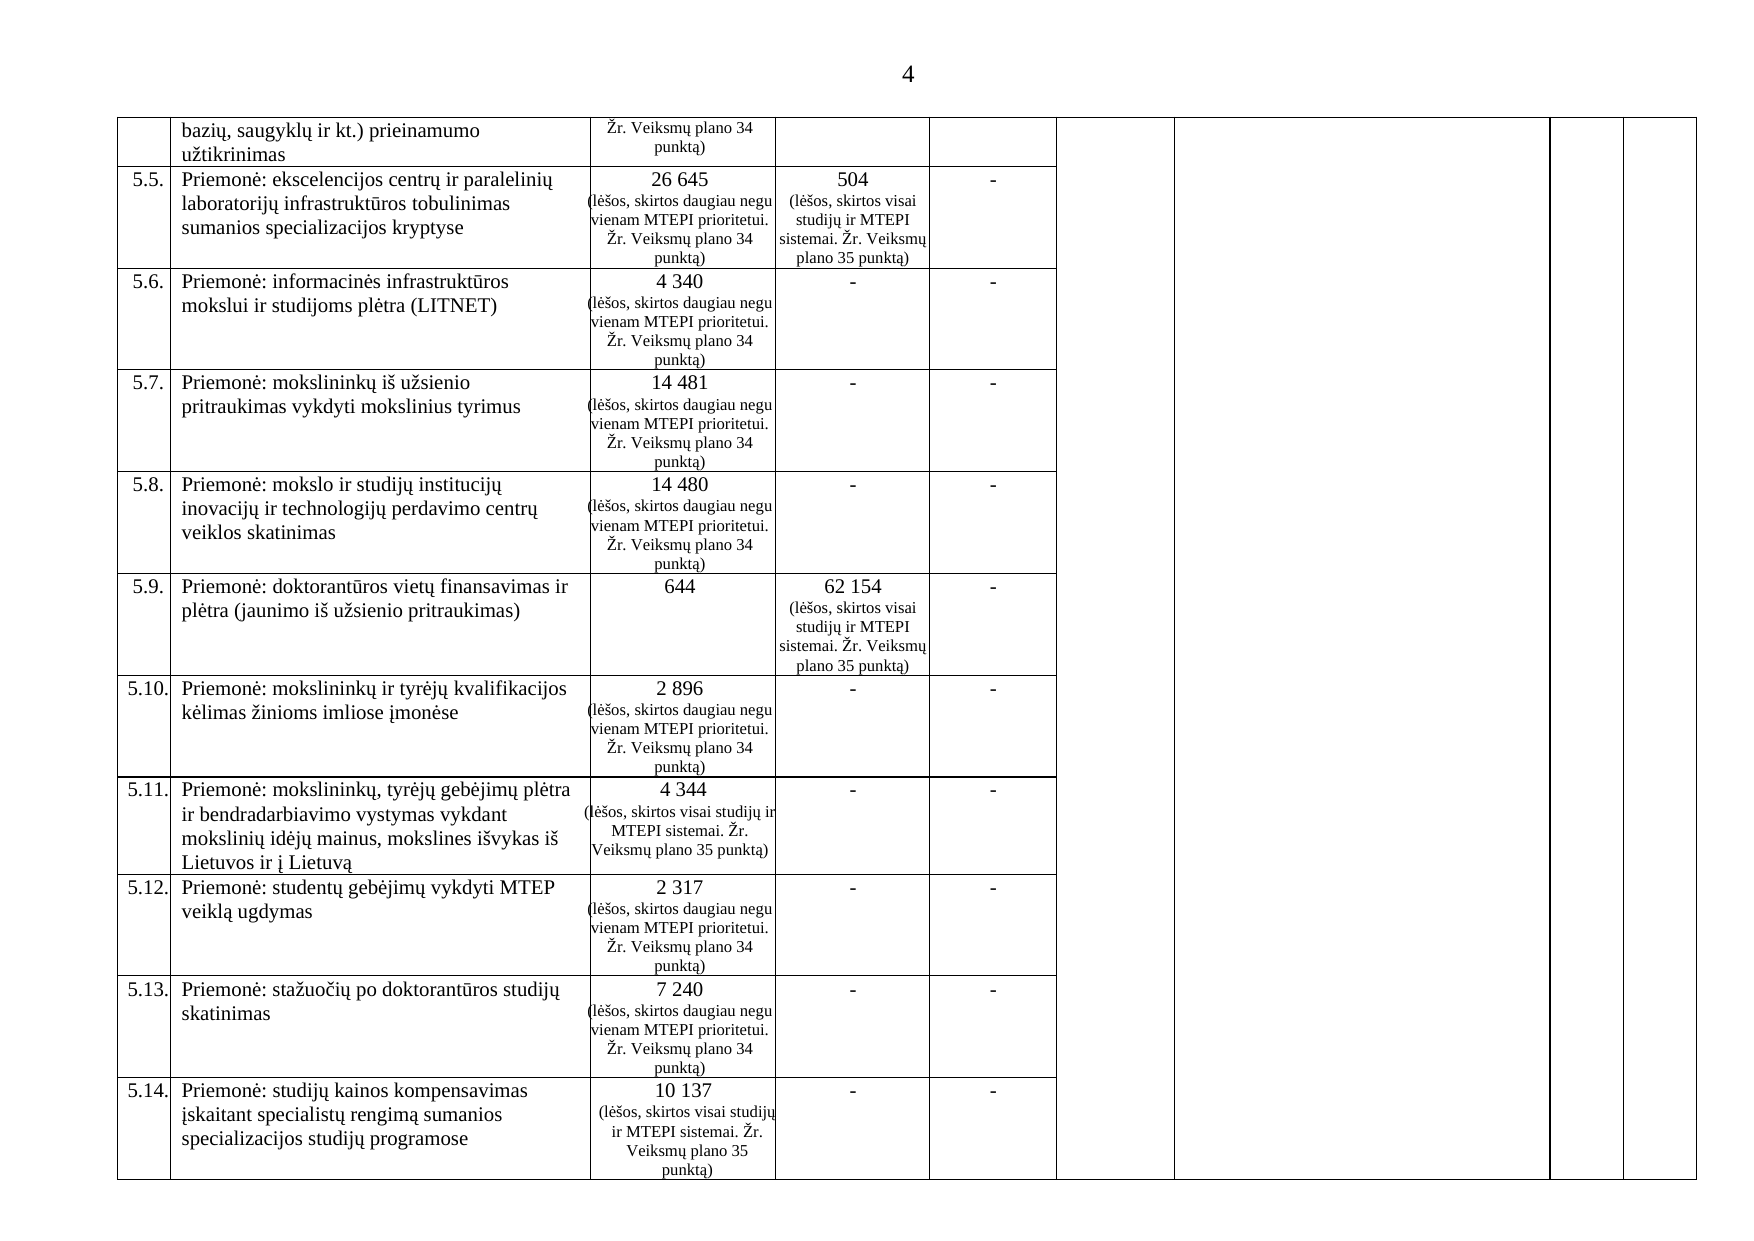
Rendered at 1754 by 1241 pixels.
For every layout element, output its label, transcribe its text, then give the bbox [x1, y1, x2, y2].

table_cell - [930, 1078, 1056, 1179]
table_cell Priemonė: informacinės infrastruktūros mokslui ir studijoms plėtra (LITNET) [171, 269, 590, 369]
table_cell Priemonė: ekscelencijos centrų ir paralelinių laboratorijų infrastruktūros tobulinimas sumanios specializacijos kryptyse [171, 167, 590, 267]
table_cell 26 645 (lėšos, skirtos daugiau negu vienam MTEPI prioritetui. Žr. Veiksmų plano 34 punktą) [591, 167, 775, 267]
table_cell 2 896 (lėšos, skirtos daugiau negu vienam MTEPI prioritetui. Žr. Veiksmų plano 34 punktą) [591, 676, 775, 776]
table_cell Priemonė: doktorantūros vietų finansavimas ir plėtra (jaunimo iš užsienio pritraukimas) [171, 574, 590, 674]
table_cell - [930, 875, 1056, 975]
table_cell Priemonė: studijų kainos kompensavimas įskaitant specialistų rengimą sumanios specializacijos studijų programose [171, 1078, 590, 1179]
table_cell - [776, 472, 929, 573]
table_cell [1551, 118, 1623, 1179]
table_cell - [930, 778, 1056, 874]
table_cell - [930, 676, 1056, 776]
table_cell [1175, 118, 1549, 1179]
table_cell 5.12. [118, 875, 170, 975]
table_cell 14 481 (lėšos, skirtos daugiau negu vienam MTEPI prioritetui. Žr. Veiksmų plano 34 punktą) [591, 370, 775, 471]
table_cell - [930, 269, 1056, 369]
table_cell 5.5. [118, 167, 170, 267]
table_cell 644 [591, 574, 775, 674]
table_cell - [776, 976, 929, 1077]
table_cell 5.7. [118, 370, 170, 471]
table_cell - [930, 472, 1056, 573]
table_cell 4 344 (lėšos, skirtos visai studijų ir MTEPI sistemai. Žr. Veiksmų plano 35 punktą) [591, 778, 775, 874]
table_cell - [930, 976, 1056, 1077]
table_cell 504 (lėšos, skirtos visai studijų ir MTEPI sistemai. Žr. Veiksmų plano 35 punktą) [776, 167, 929, 267]
table_cell 7 240 (lėšos, skirtos daugiau negu vienam MTEPI prioritetui. Žr. Veiksmų plano 34 punktą) [591, 976, 775, 1077]
table_cell - [930, 167, 1056, 267]
table_cell 5.14. [118, 1078, 170, 1179]
table_cell - [776, 269, 929, 369]
table_cell Priemonė: mokslininkų iš užsienio pritraukimas vykdyti mokslinius tyrimus [171, 370, 590, 471]
table_cell 5.9. [118, 574, 170, 674]
table_cell 2 317 (lėšos, skirtos daugiau negu vienam MTEPI prioritetui. Žr. Veiksmų plano 34 punktą) [591, 875, 775, 975]
table_cell - [930, 118, 1056, 166]
table_cell - [930, 370, 1056, 471]
table_cell Priemonė: mokslininkų ir tyrėjų kvalifikacijos kėlimas žinioms imliose įmonėse [171, 676, 590, 776]
table_cell 5.8. [118, 472, 170, 573]
table_cell Priemonė: studentų gebėjimų vykdyti MTEP veiklą ugdymas [171, 875, 590, 975]
table_cell 5.11. [118, 778, 170, 874]
table_cell - [776, 118, 929, 166]
table_cell - [776, 370, 929, 471]
table_cell - [930, 574, 1056, 674]
table_cell - [776, 875, 929, 975]
table_cell 10 137 (lėšos, skirtos visai studijų ir MTEPI sistemai. Žr. Veiksmų plano 35 punktą) [591, 1078, 775, 1179]
table_cell [1057, 118, 1174, 1179]
table_cell 14 480 (lėšos, skirtos daugiau negu vienam MTEPI prioritetui. Žr. Veiksmų plano 34 punktą) [591, 472, 775, 573]
table_cell 62 154 (lėšos, skirtos visai studijų ir MTEPI sistemai. Žr. Veiksmų plano 35 punktą) [776, 574, 929, 674]
table_cell Priemonė: mokslo ir studijų institucijų inovacijų ir technologijų perdavimo centrų veiklos skatinimas [171, 472, 590, 573]
table_cell Priemonė: mokslininkų, tyrėjų gebėjimų plėtra ir bendradarbiavimo vystymas vykdant mokslinių idėjų mainus, mokslines išvykas iš Lietuvos ir į Lietuvą [171, 778, 590, 874]
table_cell - [776, 778, 929, 874]
table_cell Priemonė: stažuočių po doktorantūros studijų skatinimas [171, 976, 590, 1077]
table_cell 5.6. [118, 269, 170, 369]
table_cell [118, 118, 170, 166]
table_cell 4 340 (lėšos, skirtos daugiau negu vienam MTEPI prioritetui. Žr. Veiksmų plano 34 punktą) [591, 269, 775, 369]
table_cell 5.13. [118, 976, 170, 1077]
table_cell bazių, saugyklų ir kt.) prieinamumo užtikrinimas [171, 118, 590, 166]
table_cell - [776, 1078, 929, 1179]
table_cell 28 960 (lėšos, skirtos daugiau negu vienam MTEPI prioritetui. Žr. Veiksmų plano 34 punktą) [591, 118, 775, 166]
table_cell - [776, 676, 929, 776]
table_cell 5.10. [118, 676, 170, 776]
table_cell [1624, 118, 1696, 1179]
